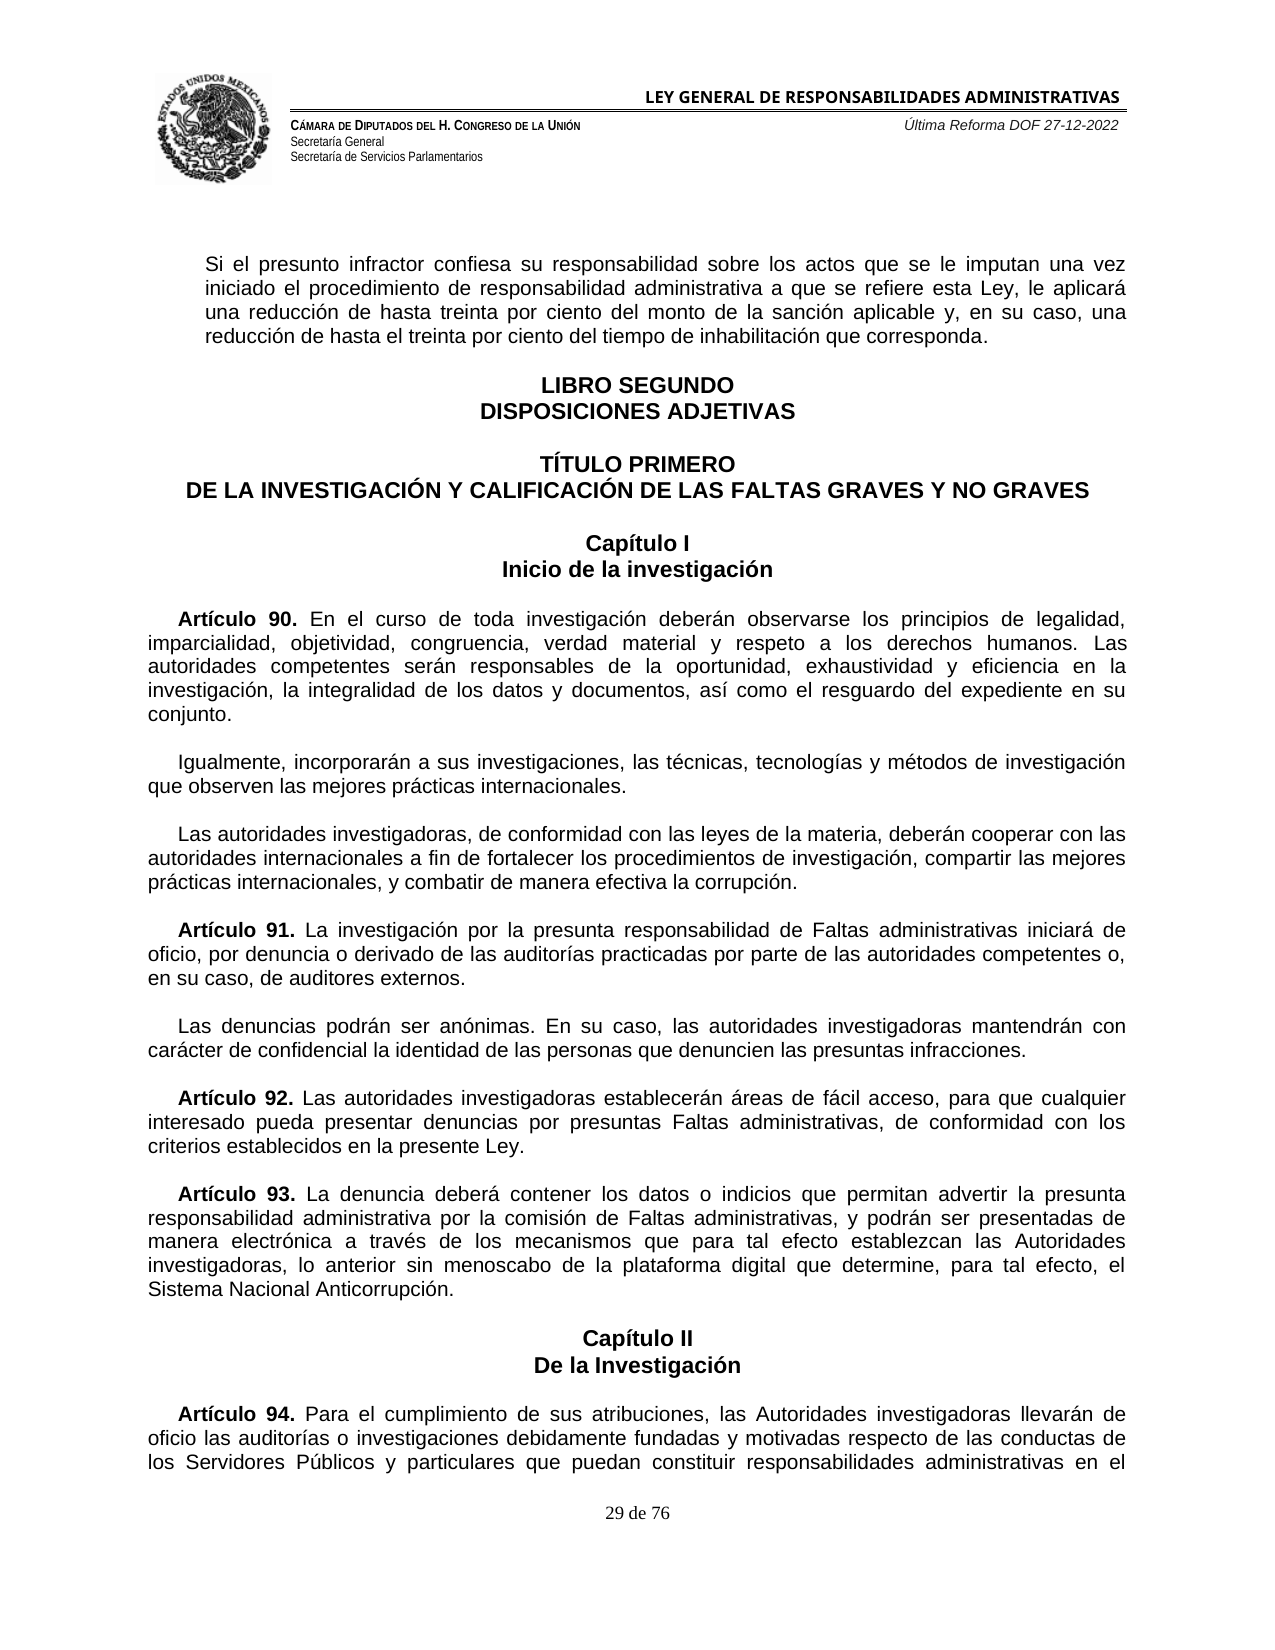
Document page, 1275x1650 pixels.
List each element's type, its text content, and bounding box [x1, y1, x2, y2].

text Si el presunto infractor confiesa su responsabilidad sobre los actos que se le imputan una vez iniciado el procedimiento de responsabilidad administrativa a que se refiere esta Ley, le aplicará una reducción de hasta treinta por ciento del monto de la sanción aplicable y, en su caso, una reducción de hasta el treinta por ciento del tiempo de inhabilitación que corresponda. [205, 252, 1127, 348]
text Capítulo II [148, 1325, 1127, 1352]
text DE LA INVESTIGACIÓN Y CALIFICACIÓN DE LAS FALTAS GRAVES Y NO GRAVES [148, 477, 1127, 503]
text Las denuncias podrán ser anónimas. En su caso, las autoridades investigadoras mantendrán con carácter de confidencial la identidad de las personas que denuncien las presuntas infracciones. [148, 1014, 1127, 1062]
text LIBRO SEGUNDO [148, 372, 1127, 398]
text Artículo 90. En el curso de toda investigación deberán observarse los principios de legalidad, imparcialidad, objetividad, congruencia, verdad material y respeto a los derechos humanos. Las autoridades competentes serán responsables de la oportunidad, exhaustividad y eficiencia en la investigación, la integralidad de los datos y documentos, así como el resguardo del expediente en su conjunto. [148, 606, 1127, 726]
text Artículo 94. Para el cumplimiento de sus atribuciones, las Autoridades investigadoras llevarán de oficio las auditorías o investigaciones debidamente fundadas y motivadas respecto de las conductas de los Servidores Públicos y particulares que puedan constituir responsabilidades administrativas en el [148, 1402, 1127, 1474]
text TÍTULO PRIMERO [148, 451, 1127, 477]
text Artículo 92. Las autoridades investigadoras establecerán áreas de fácil acceso, para que cualquier interesado pueda presentar denuncias por presuntas Faltas administrativas, de conformidad con los criterios establecidos en la presente Ley. [148, 1086, 1127, 1157]
text Artículo 93. La denuncia deberá contener los datos o indicios que permitan advertir la presunta responsabilidad administrativa por la comisión de Faltas administrativas, y podrán ser presentadas de manera electrónica a través de los mecanismos que para tal efecto establezcan las Autoridades investigadoras, lo anterior sin menoscabo de la plataforma digital que determine, para tal efecto, el Sistema Nacional Anticorrupción. [148, 1181, 1127, 1301]
text Artículo 91. La investigación por la presunta responsabilidad de Faltas administrativas iniciará de oficio, por denuncia o derivado de las auditorías practicadas por parte de las autoridades competentes o, en su caso, de auditores externos. [148, 918, 1127, 990]
text Capítulo I [148, 530, 1127, 556]
text Las autoridades investigadoras, de conformidad con las leyes de la materia, deberán cooperar con las autoridades internacionales a fin de fortalecer los procedimientos de investigación, compartir las mejores prácticas internacionales, y combatir de manera efectiva la corrupción. [148, 822, 1127, 894]
text Inicio de la investigación [148, 556, 1127, 582]
text Igualmente, incorporarán a sus investigaciones, las técnicas, tecnologías y métodos de investigación que observen las mejores prácticas internacionales. [148, 750, 1127, 798]
text De la Investigación [148, 1352, 1127, 1378]
text DISPOSICIONES ADJETIVAS [148, 398, 1127, 424]
